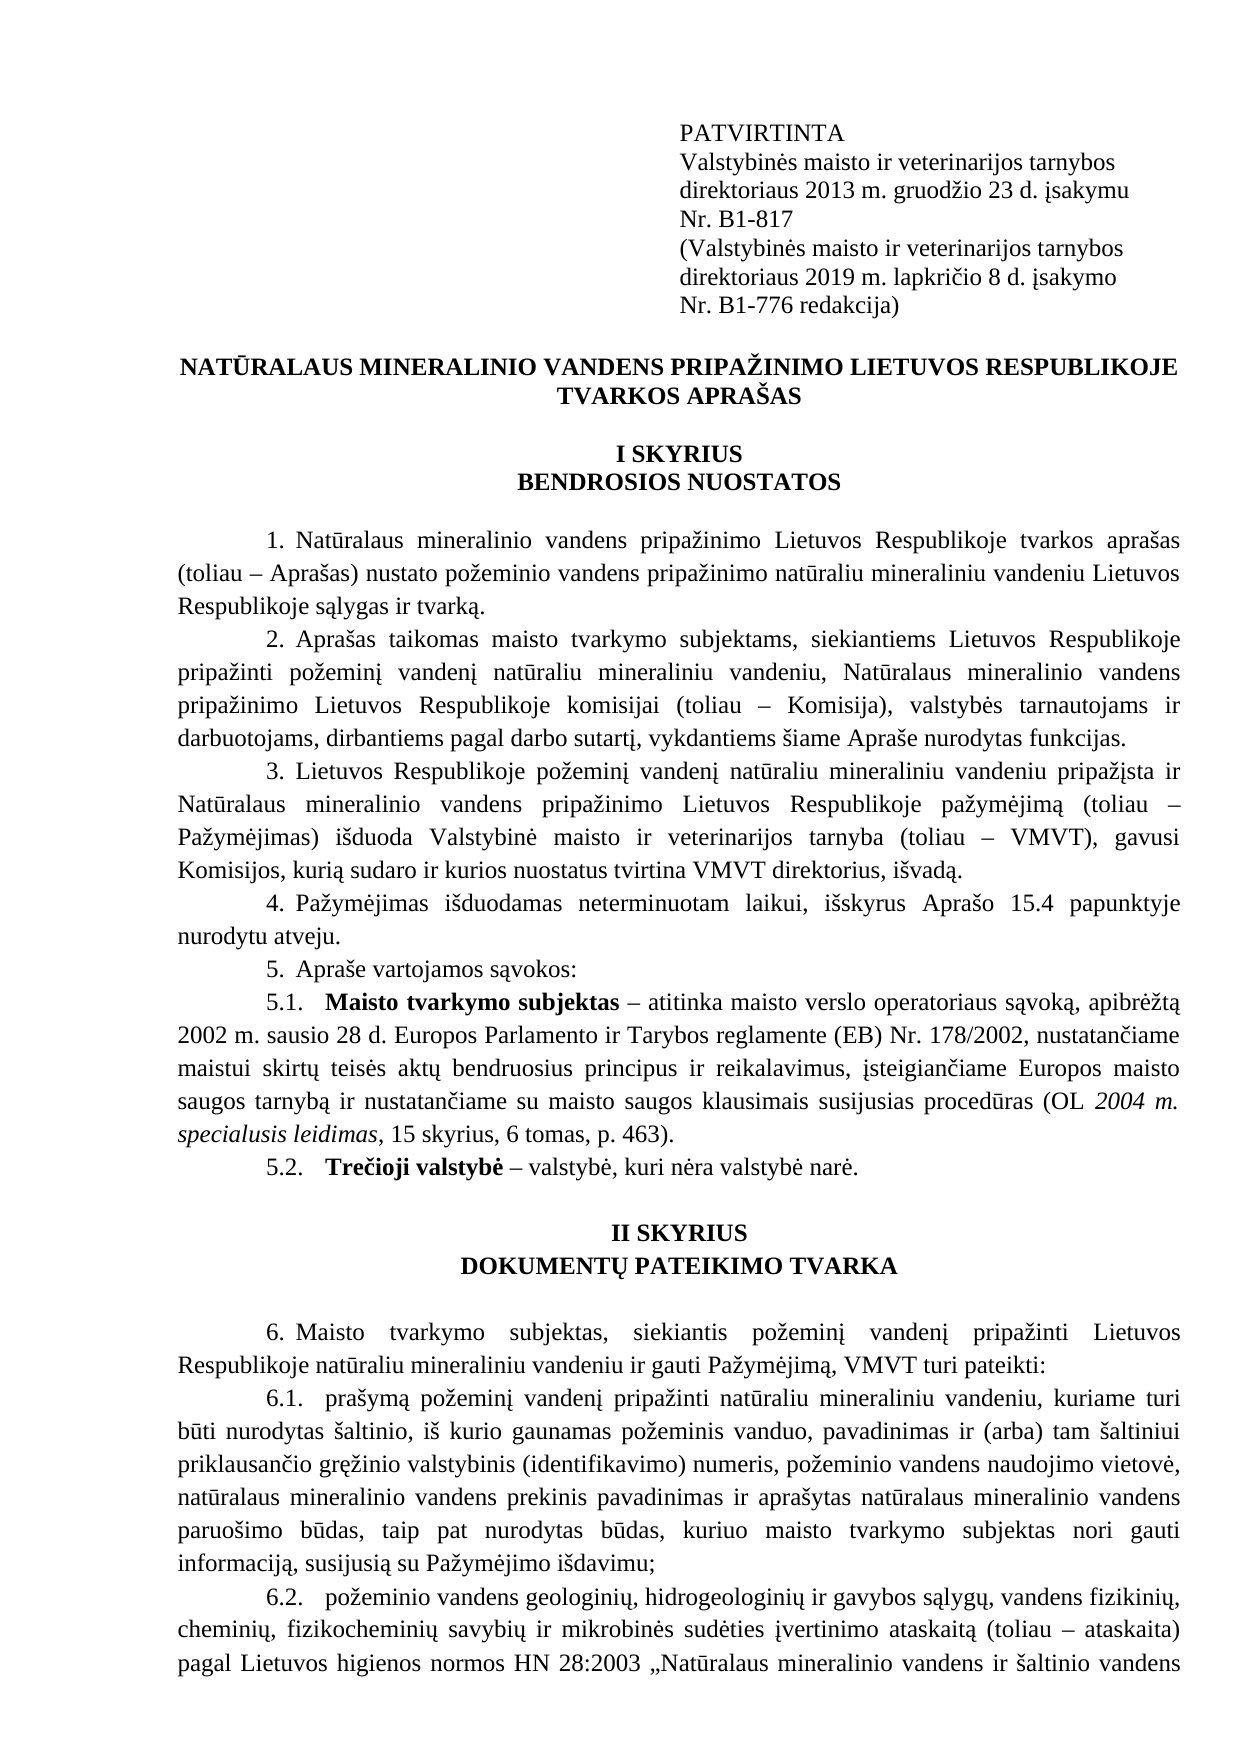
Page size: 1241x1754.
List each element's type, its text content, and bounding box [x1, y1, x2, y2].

text (Valstybinės maisto ir veterinarijos tarnybos [679, 233, 1181, 262]
text Nr. B1-817 [679, 204, 1181, 233]
text II SKYRIUS [177, 1218, 1181, 1247]
text 5.2. Trečioji valstybė – valstybė, kuri nėra valstybė narė. [177, 1152, 1181, 1181]
text I skyrius [177, 439, 1181, 467]
text 6.2. požeminio vandens geologinių, hidrogeologinių ir gavybos sąlygų, vandens fizikinių, cheminių, fizikocheminių savybių ir mikrobinės sudėties įvertinimo ataskaitą (toliau – ataskaita) pagal Lietuvos higienos normos HN 28:2003 „Natūralaus mineralinio vandens ir šaltinio vandens [177, 1582, 1181, 1676]
text direktoriaus 2019 m. lapkričio 8 d. įsakymo [679, 262, 1181, 291]
text 5. Apraše vartojamos sąvokos: [177, 954, 1181, 983]
text 6. Maisto tvarkymo subjektas, siekiantis požeminį vandenį pripažinti Lietuvos Respublikoje natūraliu mineraliniu vandeniu ir gauti Pažymėjimą, VMVT turi pateikti: [177, 1317, 1181, 1379]
text Valstybinės maisto ir veterinarijos tarnybos [679, 147, 1181, 176]
text natūralaus mineralinio vandens pripažinimo lietuvos respublikoje TvARKOS APRAŠAS [177, 352, 1181, 410]
text Nr. B1-776 redakcija) [679, 291, 1181, 319]
text 3. Lietuvos Respublikoje požeminį vandenį natūraliu mineraliniu vandeniu pripažįsta ir Natūralaus mineralinio vandens pripažinimo Lietuvos Respublikoje pažymėjimą (toliau – Pažymėjimas) išduoda Valstybinė maisto ir veterinarijos tarnyba (toliau – VMVT), gavusi Komisijos, kurią sudaro ir kurios nuostatus tvirtina VMVT direktorius, išvadą. [177, 756, 1181, 884]
text 4. Pažymėjimas išduodamas neterminuotam laikui, išskyrus Aprašo 15.4 papunktyje nurodytu atveju. [177, 888, 1181, 950]
text 6.1. prašymą požeminį vandenį pripažinti natūraliu mineraliniu vandeniu, kuriame turi būti nurodytas šaltinio, iš kurio gaunamas požeminis vanduo, pavadinimas ir (arba) tam šaltiniui priklausančio gręžinio valstybinis (identifikavimo) numeris, požeminio vandens naudojimo vietovė, natūralaus mineralinio vandens prekinis pavadinimas ir aprašytas natūralaus mineralinio vandens paruošimo būdas, taip pat nurodytas būdas, kuriuo maisto tvarkymo subjektas nori gauti informaciją, susijusią su Pažymėjimo išdavimu; [177, 1383, 1181, 1577]
text PATVIRTINTA [679, 118, 1181, 147]
text direktoriaus 2013 m. gruodžio 23 d. įsakymu [679, 176, 1181, 204]
text 2. Aprašas taikomas maisto tvarkymo subjektams, siekiantiems Lietuvos Respublikoje pripažinti požeminį vandenį natūraliu mineraliniu vandeniu, Natūralaus mineralinio vandens pripažinimo Lietuvos Respublikoje komisijai (toliau – Komisija), valstybės tarnautojams ir darbuotojams, dirbantiems pagal darbo sutartį, vykdantiems šiame Apraše nurodytas funkcijas. [177, 624, 1181, 752]
text BENDROSIOS NUOSTATOS [177, 467, 1181, 496]
text 5.1. Maisto tvarkymo subjektas – atitinka maisto verslo operatoriaus sąvoką, apibrėžtą 2002 m. sausio 28 d. Europos Parlamento ir Tarybos reglamente (EB) Nr. 178/2002, nustatančiame maistui skirtų teisės aktų bendruosius principus ir reikalavimus, įsteigiančiame Europos maisto saugos tarnybą ir nustatančiame su maisto saugos klausimais susijusias procedūras (OL 2004 m. specialusis leidimas, 15 skyrius, 6 tomas, p. 463). [177, 987, 1181, 1148]
text 1. Natūralaus mineralinio vandens pripažinimo Lietuvos Respublikoje tvarkos aprašas (toliau – Aprašas) nustato požeminio vandens pripažinimo natūraliu mineraliniu vandeniu Lietuvos Respublikoje sąlygas ir tvarką. [177, 525, 1181, 620]
text DOKUMENTŲ PATEIKIMo tvarka [177, 1251, 1181, 1280]
